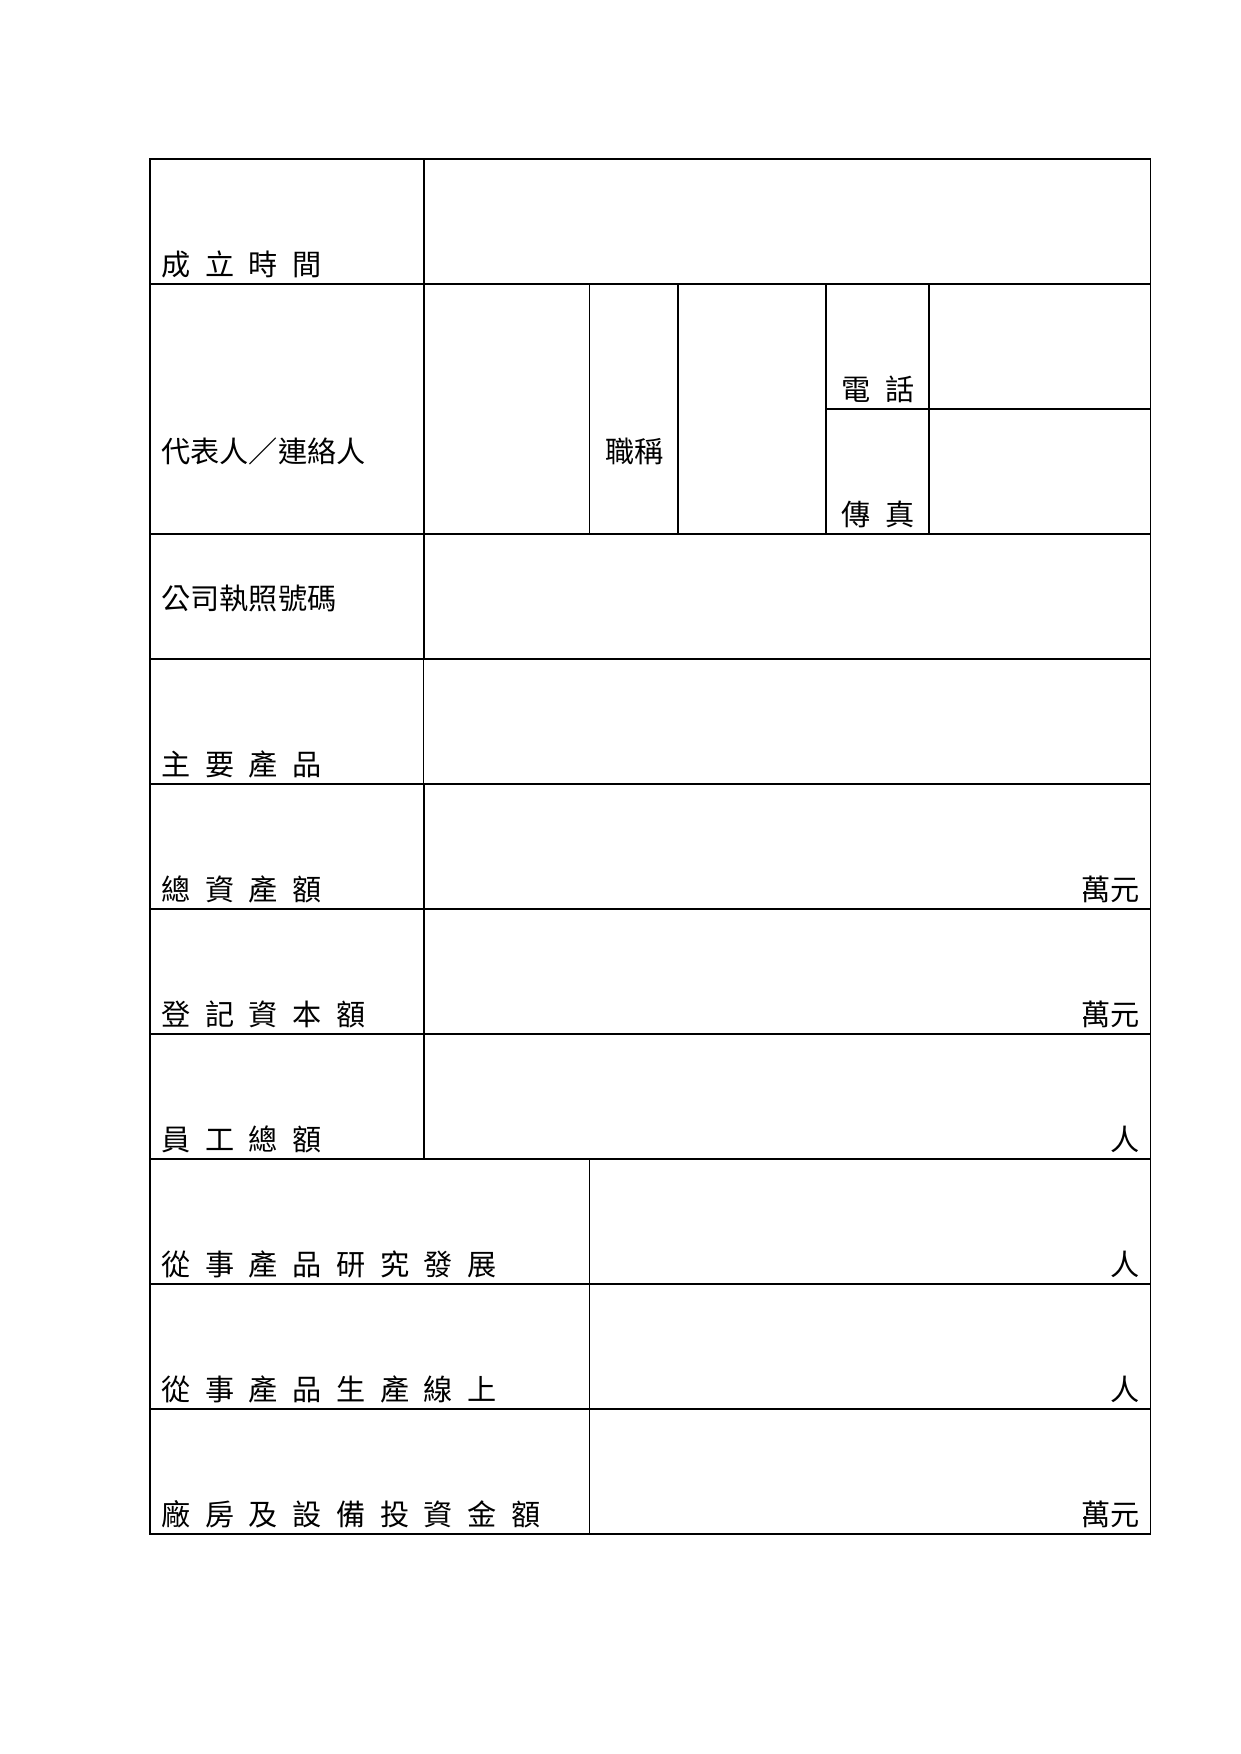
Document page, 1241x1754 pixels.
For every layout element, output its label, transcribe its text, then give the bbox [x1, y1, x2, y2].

table_cell 萬元 [425, 785, 1150, 908]
table_cell 人 [590, 1160, 1150, 1283]
table_cell 員 工 總 額 [151, 1035, 423, 1158]
table_cell [425, 285, 589, 533]
table_cell 廠 房 及 設 備 投 資 金 額 [151, 1410, 589, 1533]
table_cell 主 要 產 品 [151, 660, 423, 783]
table_cell 職稱 [590, 285, 677, 533]
table_cell 萬元 [425, 910, 1150, 1033]
table_cell 人 [590, 1285, 1150, 1408]
table_cell 傳 真 [827, 410, 928, 533]
table_cell 成 立 時 間 [151, 160, 423, 283]
table_cell [679, 285, 825, 533]
table_cell 總 資 產 額 [151, 785, 423, 908]
table_cell 人 [425, 1035, 1150, 1158]
table_cell 登 記 資 本 額 [151, 910, 423, 1033]
table_cell 從 事 產 品 研 究 發 展 [151, 1160, 589, 1283]
table_cell 萬元 [590, 1410, 1150, 1533]
table_cell 電 話 [827, 285, 928, 408]
table_cell [930, 410, 1150, 533]
table_cell 公司執照號碼 [151, 535, 423, 658]
table_cell 代表人／連絡人 [151, 285, 423, 533]
table_cell [425, 535, 1150, 658]
table_cell 從 事 產 品 生 產 線 上 [151, 1285, 589, 1408]
table_cell [424, 660, 1150, 783]
table_cell [930, 285, 1150, 408]
table_cell [425, 160, 1150, 283]
